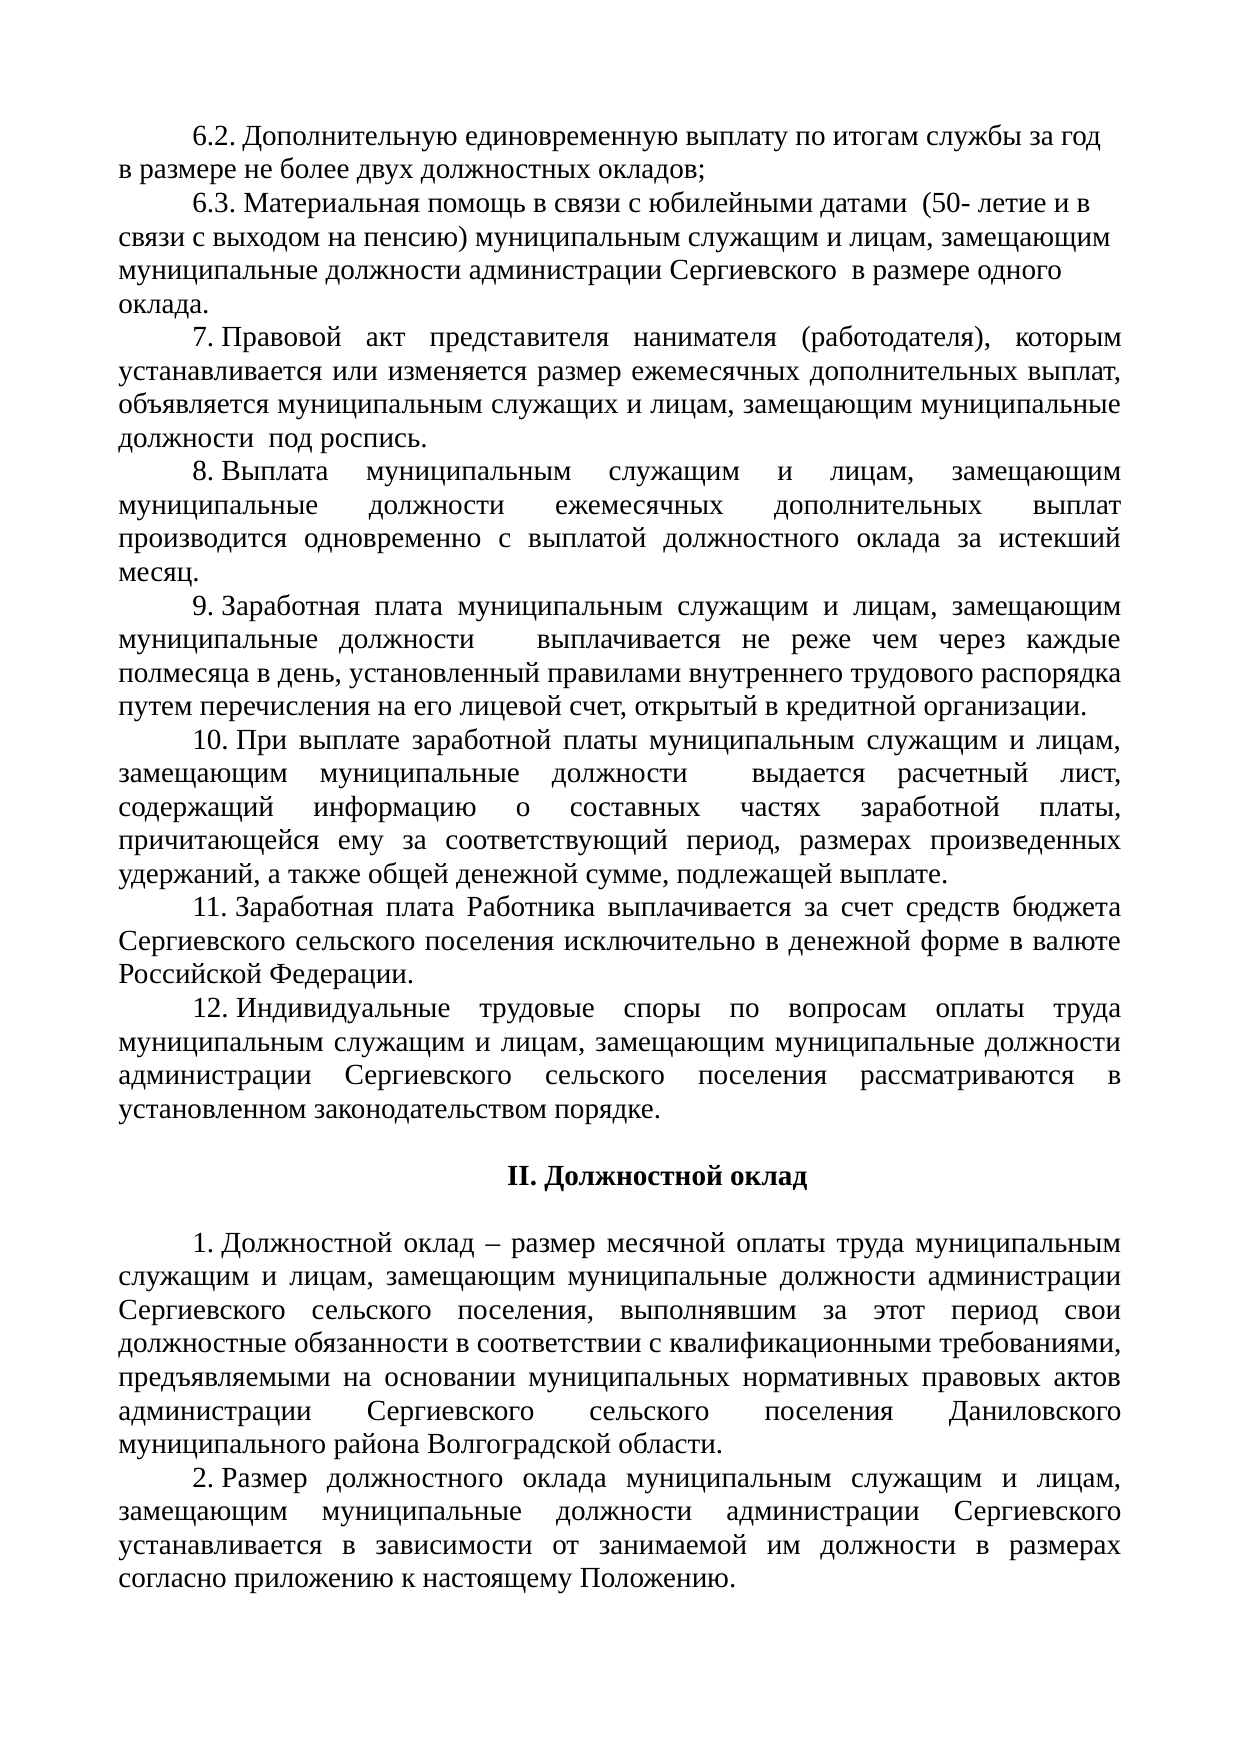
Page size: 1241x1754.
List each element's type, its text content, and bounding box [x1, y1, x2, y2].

text 2. Размер должностного оклада муниципальным служащим и лицам, замещающим муниципальные должности администрации Сергиевского устанавливается в зависимости от занимаемой им должности в размерах согласно приложению к настоящему Положению. [118, 1460, 1122, 1594]
text II. Должностной оклад [118, 1158, 1122, 1191]
text 9. Заработная плата муниципальным служащим и лицам, замещающим муниципальные должности выплачивается не реже чем через каждые полмесяца в день, установленный правилами внутреннего трудового распорядка путем перечисления на его лицевой счет, открытый в кредитной организации. [118, 588, 1122, 722]
text 11. Заработная плата Работника выплачивается за счет средств бюджета Сергиевского сельского поселения исключительно в денежной форме в валюте Российской Федерации. [118, 889, 1122, 990]
text 1. Должностной оклад – размер месячной оплаты труда муниципальным служащим и лицам, замещающим муниципальные должности администрации Сергиевского сельского поселения, выполнявшим за этот период свои должностные обязанности в соответствии с квалификационными требованиями, предъявляемыми на основании муниципальных нормативных правовых актов администрации Сергиевского сельского поселения Даниловского муниципального района Волгоградской области. [118, 1225, 1122, 1460]
text 7. Правовой акт представителя нанимателя (работодателя), которым устанавливается или изменяется размер ежемесячных дополнительных выплат, объявляется муниципальным служащих и лицам, замещающим муниципальные должности под роспись. [118, 319, 1122, 453]
text 6.2. Дополнительную единовременную выплату по итогам службы за год в размере не более двух должностных окладов; [118, 118, 1122, 185]
text 12. Индивидуальные трудовые споры по вопросам оплаты труда муниципальным служащим и лицам, замещающим муниципальные должности администрации Сергиевского сельского поселения рассматриваются в установленном законодательством порядке. [118, 990, 1122, 1124]
text 10. При выплате заработной платы муниципальным служащим и лицам, замещающим муниципальные должности выдается расчетный лист, содержащий информацию о составных частях заработной платы, причитающейся ему за соответствующий период, размерах произведенных удержаний, а также общей денежной сумме, подлежащей выплате. [118, 722, 1122, 889]
text 8. Выплата муниципальным служащим и лицам, замещающим муниципальные должности ежемесячных дополнительных выплат производится одновременно с выплатой должностного оклада за истекший месяц. [118, 453, 1122, 588]
text 6.3. Материальная помощь в связи с юбилейными датами (50- летие и в связи с выходом на пенсию) муниципальным служащим и лицам, замещающим муниципальные должности администрации Сергиевского в размере одного оклада. [118, 185, 1122, 319]
